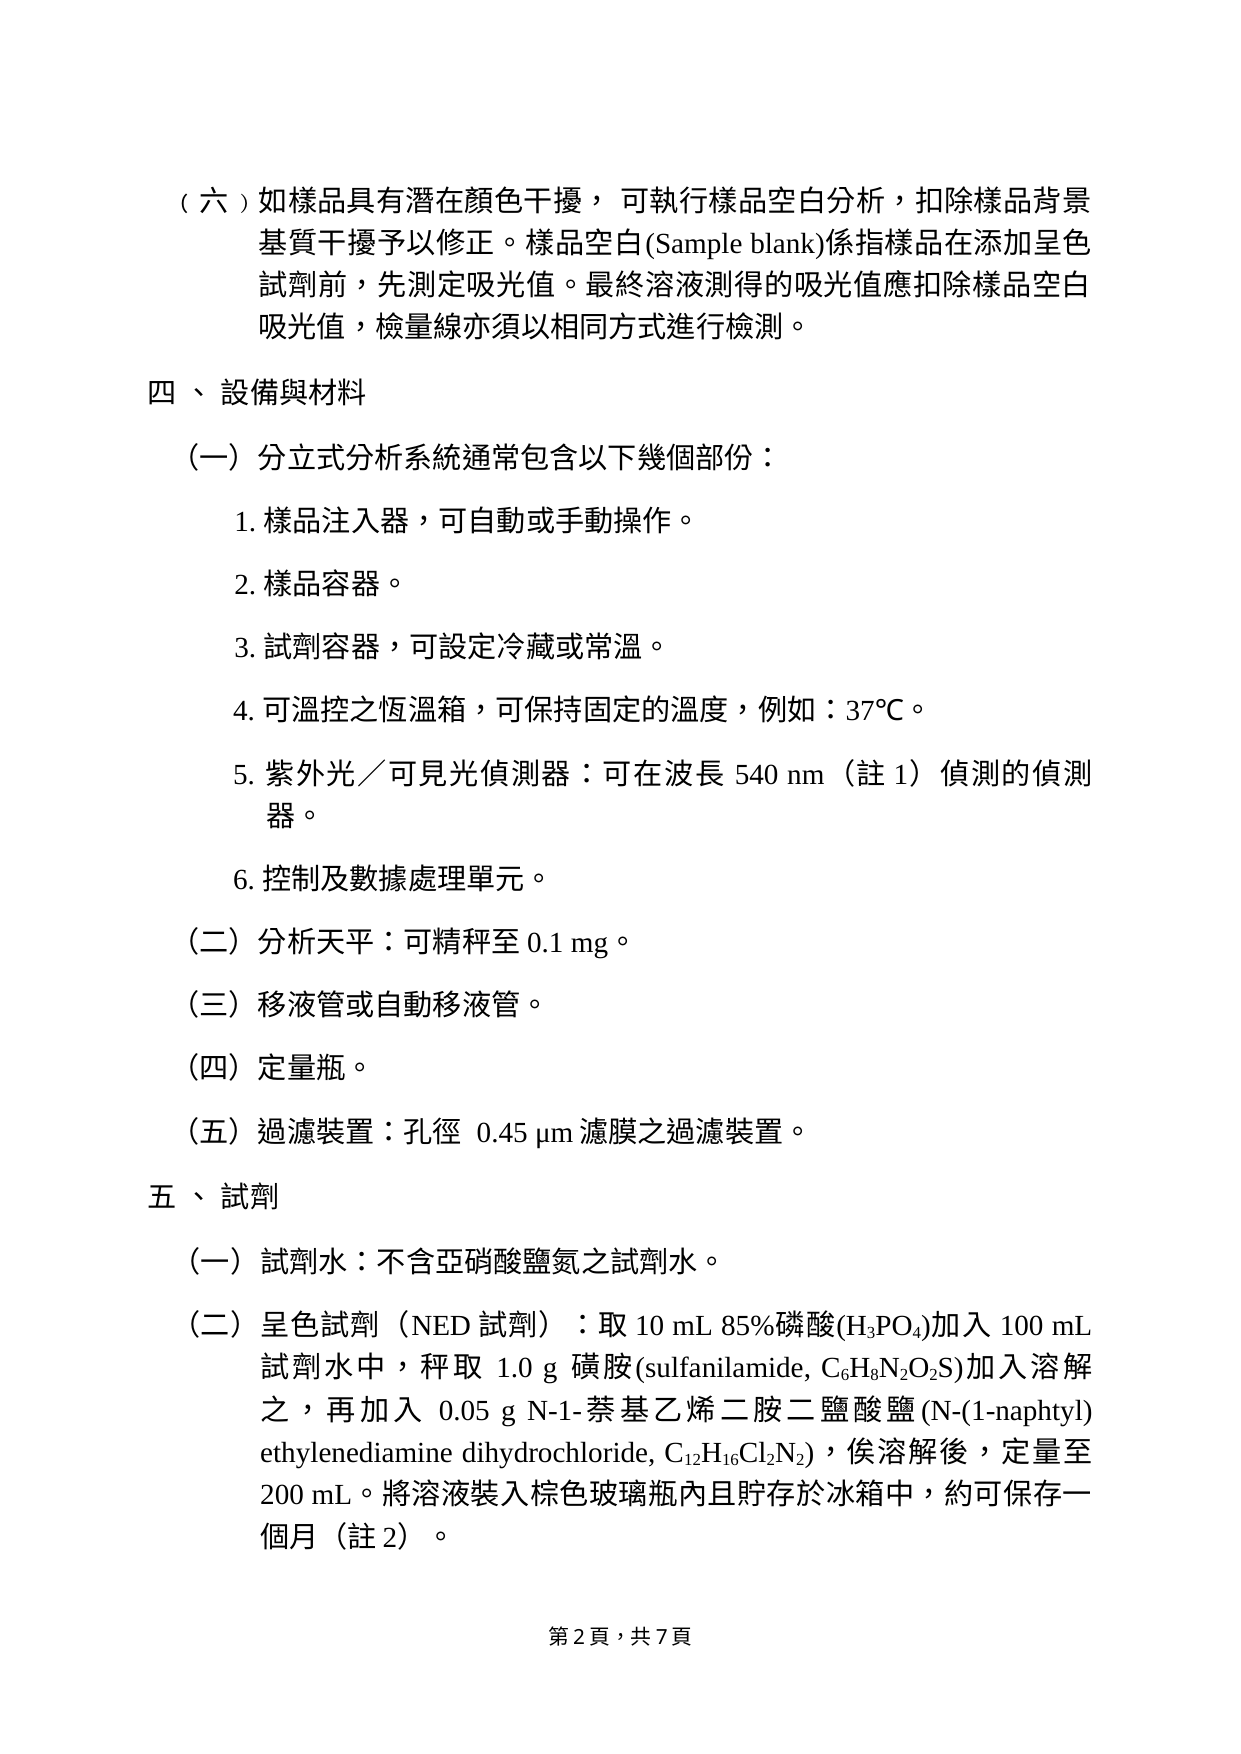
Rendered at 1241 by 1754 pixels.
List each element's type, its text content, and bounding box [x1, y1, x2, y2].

subtitle 五 、 試劑 [148, 1173, 1092, 1216]
text （三）移液管或自動移液管。 [170, 982, 1092, 1024]
text （五）過濾裝置：孔徑 0.45 μm濾膜之過濾裝置。 [170, 1108, 1092, 1150]
text （二）分析天平：可精秤至 0.1 mg。 [170, 919, 1092, 961]
text ﹙六﹚如樣品具有潛在顏色干擾， 可執行樣品空白分析，扣除樣品背景基質干擾予以修正。樣品空白(Sample blank)係指樣品在添加呈色試劑前，先測定吸光值。最終溶液測得的吸光值應扣除樣品空白吸光值，檢量線亦須以相同方式進行檢測。 [170, 177, 1092, 346]
list 試劑水：不含亞硝酸鹽氮之試劑水。 [171, 1238, 1092, 1281]
subtitle 四 、 設備與材料 [148, 369, 1092, 412]
text 5. 紫外光／可見光偵測器：可在波長 540 nm（註1）偵測的偵測器。 [233, 750, 1092, 835]
text （一）分立式分析系統通常包含以下幾個部份： [170, 434, 1092, 477]
text 2. 樣品容器。 [234, 561, 1092, 603]
text （四）定量瓶。 [170, 1045, 1092, 1087]
text 4. 可溫控之恆溫箱，可保持固定的溫度，例如：37℃。 [233, 687, 1092, 729]
text 1. 樣品注入器，可自動或手動操作。 [234, 498, 1092, 540]
text 6. 控制及數據處理單元。 [233, 856, 1092, 898]
text 3. 試劑容器，可設定冷藏或常溫。 [234, 624, 1092, 666]
list 呈色試劑（NED試劑）：取10 mL 85%磷酸(H3PO4)加入 100 mL 試劑水中，秤取 1.0 g 磺胺(sulfanilamide, C6H8N2O2S)加入溶解之，再加入 0.05 g N-1-萘基乙烯二胺二鹽酸鹽(N-(1-naphtyl) ethylenediamine dihydrochloride, C12H16Cl2N2)，俟溶解後，定量至 200 mL。將溶液裝入棕色玻璃瓶內且貯存於冰箱中，約可保存一個月（註2）。 [171, 1302, 1092, 1555]
